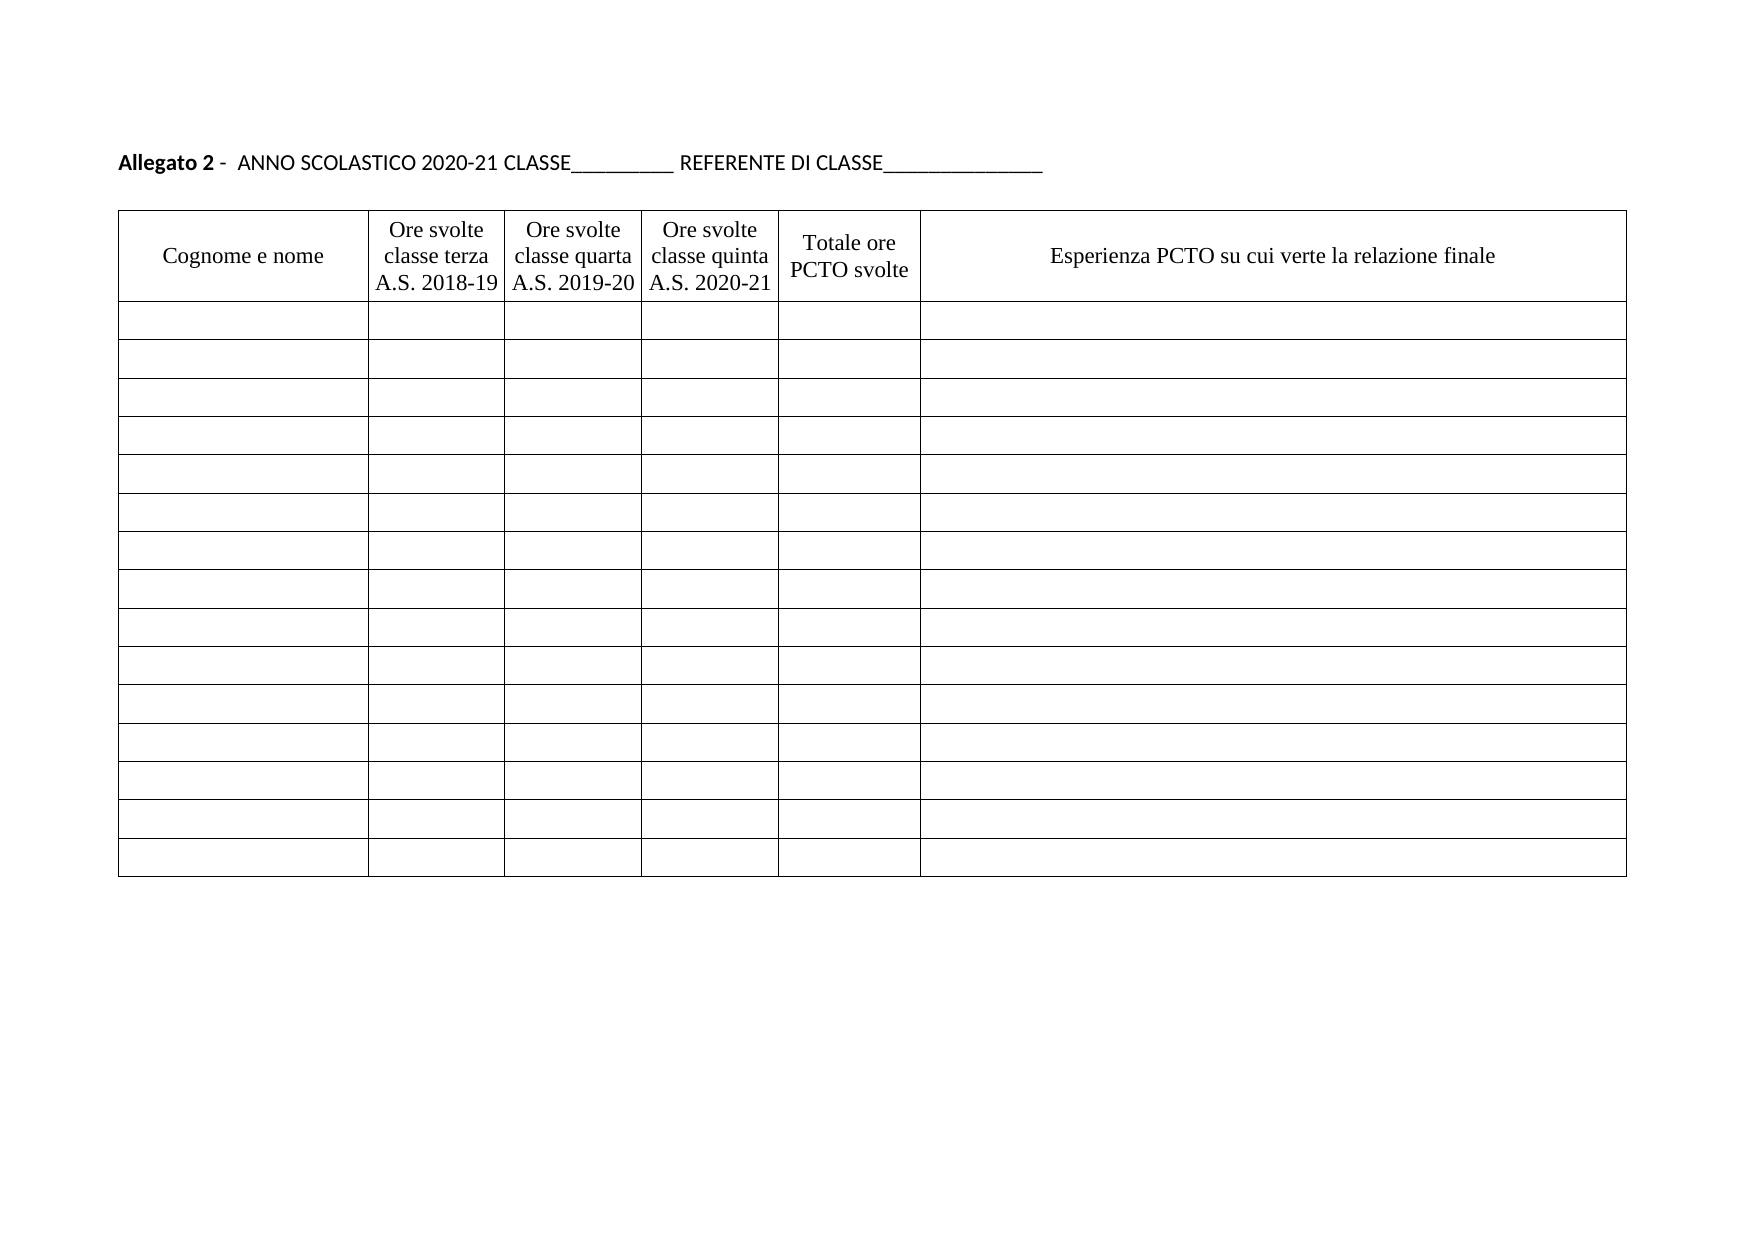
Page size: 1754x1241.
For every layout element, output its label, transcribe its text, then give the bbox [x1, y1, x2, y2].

table_cell [642, 609, 778, 646]
table_cell [921, 647, 1626, 684]
table_cell [642, 379, 778, 416]
table_cell [921, 800, 1626, 838]
table_cell [921, 839, 1626, 876]
table_cell [642, 839, 778, 876]
table_cell [779, 800, 920, 838]
table_cell [642, 532, 778, 569]
table_cell [779, 647, 920, 684]
table_cell [642, 570, 778, 608]
table_cell [505, 340, 641, 378]
table_cell [642, 647, 778, 684]
table_header Ore svolte classe quinta A.S. 2020-21 [642, 211, 778, 301]
table_cell [369, 494, 504, 531]
table_cell [921, 340, 1626, 378]
table_cell [921, 455, 1626, 493]
table_cell [921, 685, 1626, 723]
table_cell [369, 532, 504, 569]
table_cell [119, 302, 368, 339]
table_cell [505, 455, 641, 493]
table_cell [505, 800, 641, 838]
table_cell [779, 532, 920, 569]
table_cell [505, 494, 641, 531]
table_cell [642, 417, 778, 454]
table_cell [369, 379, 504, 416]
table_cell [119, 647, 368, 684]
table_cell [505, 685, 641, 723]
text Allegato 2 - ANNO SCOLASTICO 2020-21 CLASSE_________ REFERENTE DI CLASSE______________ [118, 148, 1636, 176]
table_cell [505, 609, 641, 646]
table_header Totale ore PCTO svolte [779, 211, 920, 301]
table_cell [369, 570, 504, 608]
table_cell [119, 340, 368, 378]
table_cell [505, 762, 641, 799]
table_cell [369, 647, 504, 684]
table_cell [119, 609, 368, 646]
table_cell [642, 762, 778, 799]
table_cell [119, 494, 368, 531]
table_cell [119, 570, 368, 608]
table_cell [779, 609, 920, 646]
table_cell [642, 724, 778, 761]
table_cell [119, 762, 368, 799]
table_cell [505, 724, 641, 761]
table_cell [505, 417, 641, 454]
table_cell [779, 762, 920, 799]
table_header Esperienza PCTO su cui verte la relazione finale [921, 211, 1626, 301]
table_cell [369, 609, 504, 646]
table_cell [369, 839, 504, 876]
table_cell [779, 685, 920, 723]
table_cell [779, 340, 920, 378]
table_cell [119, 417, 368, 454]
table_cell [505, 570, 641, 608]
table_cell [119, 685, 368, 723]
table_cell [779, 724, 920, 761]
table_cell [921, 724, 1626, 761]
table_cell [642, 685, 778, 723]
table_cell [779, 839, 920, 876]
table_cell [369, 340, 504, 378]
table_cell [505, 532, 641, 569]
table_cell [921, 379, 1626, 416]
table_cell [505, 647, 641, 684]
table_cell [119, 379, 368, 416]
table_cell [921, 570, 1626, 608]
table_cell [505, 839, 641, 876]
table_cell [369, 302, 504, 339]
table_header Cognome e nome [119, 211, 368, 301]
table_cell [921, 302, 1626, 339]
table_cell [119, 724, 368, 761]
table_cell [779, 379, 920, 416]
table_cell [642, 494, 778, 531]
table_cell [642, 455, 778, 493]
table_cell [921, 532, 1626, 569]
table_cell [369, 417, 504, 454]
table_cell [779, 570, 920, 608]
table_header Ore svolte classe quarta A.S. 2019-20 [505, 211, 641, 301]
table_cell [505, 379, 641, 416]
table_cell [119, 839, 368, 876]
table_cell [369, 685, 504, 723]
table_cell [119, 800, 368, 838]
table_cell [642, 340, 778, 378]
table_cell [779, 417, 920, 454]
table_cell [369, 800, 504, 838]
table_cell [921, 762, 1626, 799]
table_cell [369, 762, 504, 799]
table_cell [119, 532, 368, 569]
table_cell [779, 302, 920, 339]
table_header Ore svolte classe terza A.S. 2018-19 [369, 211, 504, 301]
table_cell [921, 417, 1626, 454]
table_cell [119, 455, 368, 493]
table_cell [921, 494, 1626, 531]
table_cell [642, 302, 778, 339]
table_cell [505, 302, 641, 339]
table_cell [779, 455, 920, 493]
table_cell [779, 494, 920, 531]
table_cell [369, 724, 504, 761]
table_cell [369, 455, 504, 493]
table_cell [921, 609, 1626, 646]
table_cell [642, 800, 778, 838]
